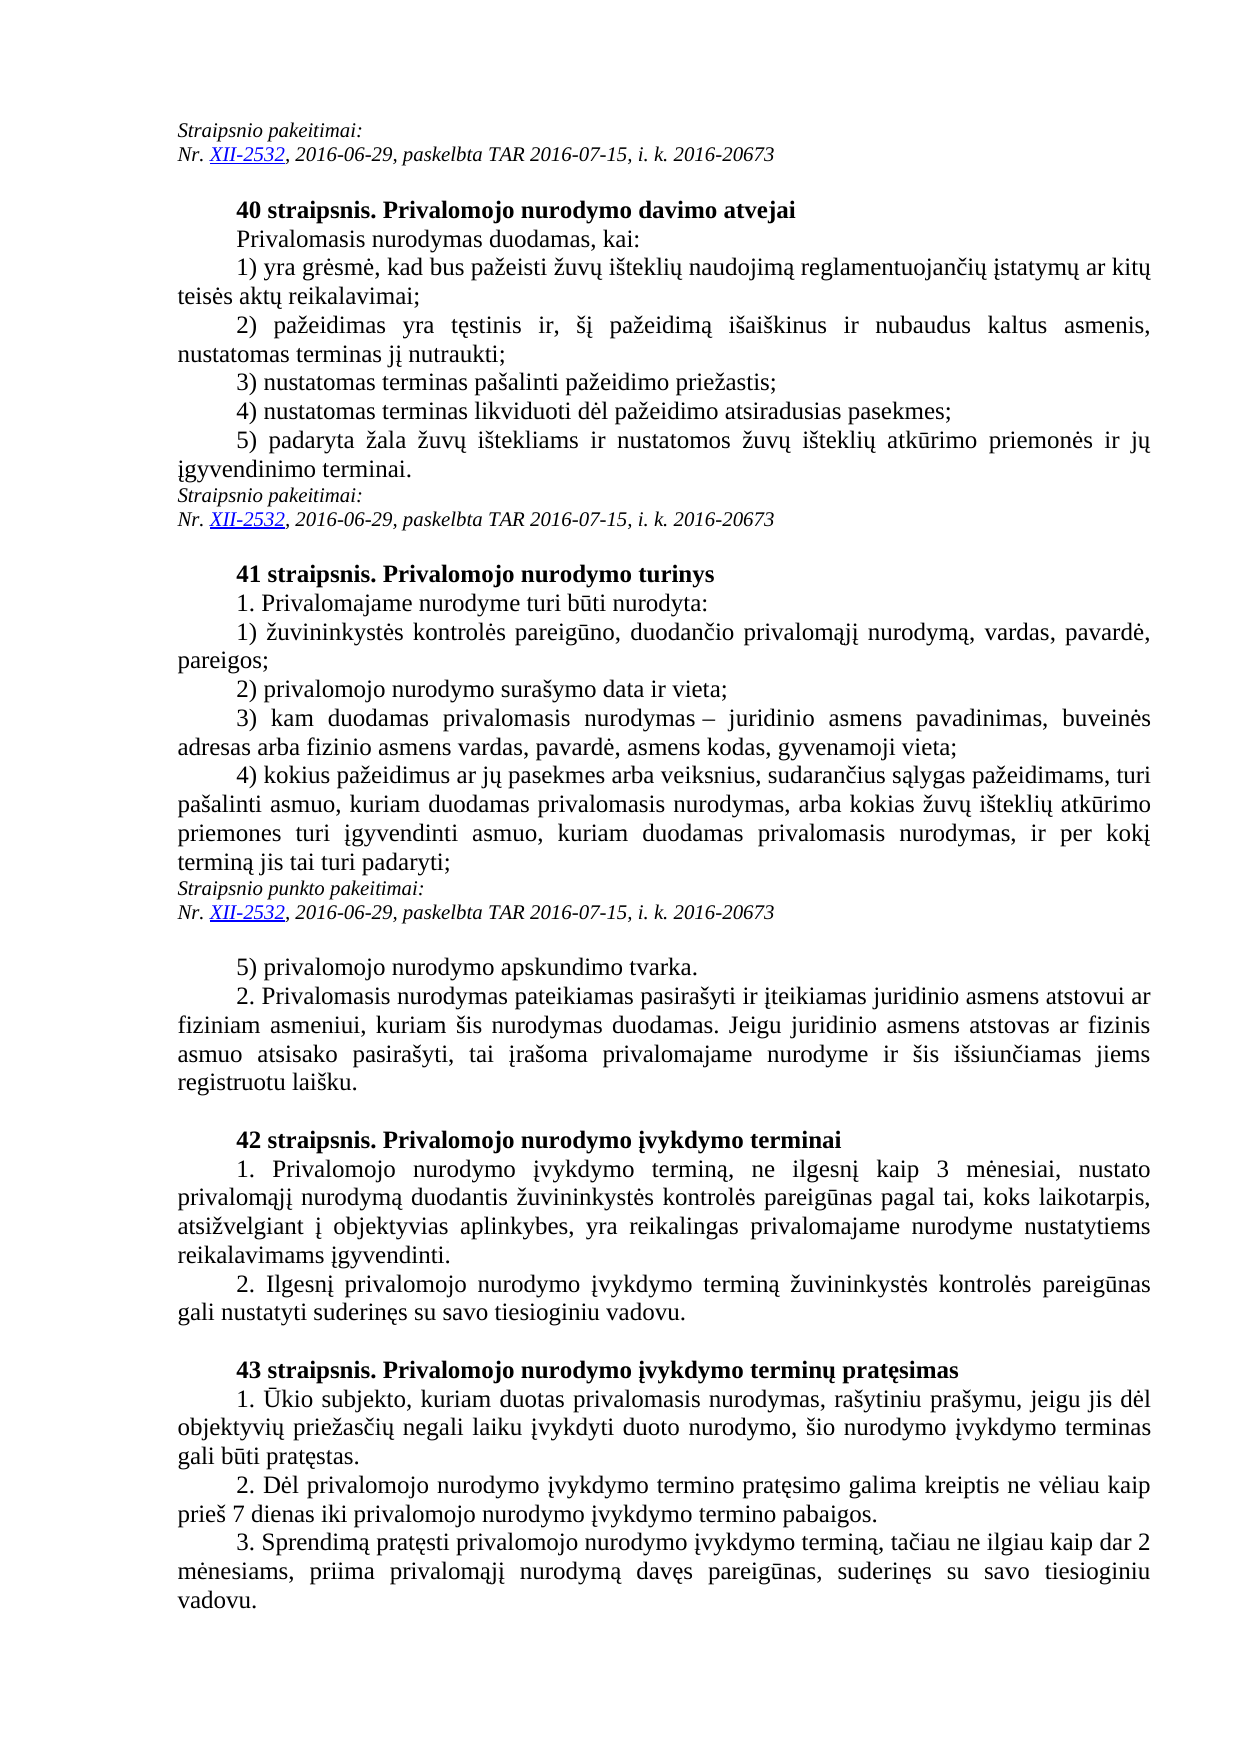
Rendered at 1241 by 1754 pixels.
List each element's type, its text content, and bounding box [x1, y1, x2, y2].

text 1. Privalomajame nurodyme turi būti nurodyta: [177, 588, 1152, 617]
text Straipsnio punkto pakeitimai: [177, 876, 1152, 900]
text 2) privalomojo nurodymo surašymo data ir vieta; [177, 674, 1152, 703]
text 2. Dėl privalomojo nurodymo įvykdymo termino pratęsimo galima kreiptis ne vėliau kaip prieš 7 dienas iki privalomojo nurodymo įvykdymo termino pabaigos. [177, 1470, 1152, 1527]
text Nr. XII-2532, 2016-06-29, paskelbta TAR 2016-07-15, i. k. 2016-20673 [177, 900, 1152, 924]
text 43 straipsnis. Privalomojo nurodymo įvykdymo terminų pratęsimas [177, 1355, 1152, 1384]
text 40 straipsnis. Privalomojo nurodymo davimo atvejai [177, 195, 1152, 224]
text 5) privalomojo nurodymo apskundimo tvarka. [177, 952, 1152, 981]
text 1) yra grėsmė, kad bus pažeisti žuvų išteklių naudojimą reglamentuojančių įstatymų ar kitų teisės aktų reikalavimai; [177, 252, 1152, 310]
text 3) nustatomas terminas pašalinti pažeidimo priežastis; [177, 367, 1152, 396]
text 3) kam duodamas privalomasis nurodymas – juridinio asmens pavadinimas, buveinės adresas arba fizinio asmens vardas, pavardė, asmens kodas, gyvenamoji vieta; [177, 703, 1152, 761]
text 2. Ilgesnį privalomojo nurodymo įvykdymo terminą žuvininkystės kontrolės pareigūnas gali nustatyti suderinęs su savo tiesioginiu vadovu. [177, 1269, 1152, 1326]
text 1) žuvininkystės kontrolės pareigūno, duodančio privalomąjį nurodymą, vardas, pavardė, pareigos; [177, 617, 1152, 674]
text 3. Sprendimą pratęsti privalomojo nurodymo įvykdymo terminą, tačiau ne ilgiau kaip dar 2 mėnesiams, priima privalomąjį nurodymą davęs pareigūnas, suderinęs su savo tiesioginiu vadovu. [177, 1527, 1152, 1614]
text Nr. XII-2532, 2016-06-29, paskelbta TAR 2016-07-15, i. k. 2016-20673 [177, 507, 1152, 531]
text 42 straipsnis. Privalomojo nurodymo įvykdymo terminai [177, 1125, 1152, 1154]
text Privalomasis nurodymas duodamas, kai: [177, 224, 1152, 252]
text Straipsnio pakeitimai: [177, 482, 1152, 507]
text Straipsnio pakeitimai: [177, 118, 1152, 142]
text 5) padaryta žala žuvų ištekliams ir nustatomos žuvų išteklių atkūrimo priemonės ir jų įgyvendinimo terminai. [177, 425, 1152, 482]
text 1. Privalomojo nurodymo įvykdymo terminą, ne ilgesnį kaip 3 mėnesiai, nustato privalomąjį nurodymą duodantis žuvininkystės kontrolės pareigūnas pagal tai, koks laikotarpis, atsižvelgiant į objektyvias aplinkybes, yra reikalingas privalomajame nurodyme nustatytiems reikalavimams įgyvendinti. [177, 1154, 1152, 1269]
text 2) pažeidimas yra tęstinis ir, šį pažeidimą išaiškinus ir nubaudus kaltus asmenis, nustatomas terminas jį nutraukti; [177, 310, 1152, 367]
text 4) nustatomas terminas likviduoti dėl pažeidimo atsiradusias pasekmes; [177, 396, 1152, 425]
text Nr. XII-2532, 2016-06-29, paskelbta TAR 2016-07-15, i. k. 2016-20673 [177, 142, 1152, 166]
text 1. Ūkio subjekto, kuriam duotas privalomasis nurodymas, rašytiniu prašymu, jeigu jis dėl objektyvių priežasčių negali laiku įvykdyti duoto nurodymo, šio nurodymo įvykdymo terminas gali būti pratęstas. [177, 1384, 1152, 1470]
text 41 straipsnis. Privalomojo nurodymo turinys [177, 559, 1152, 588]
text 4) kokius pažeidimus ar jų pasekmes arba veiksnius, sudarančius sąlygas pažeidimams, turi pašalinti asmuo, kuriam duodamas privalomasis nurodymas, arba kokias žuvų išteklių atkūrimo priemones turi įgyvendinti asmuo, kuriam duodamas privalomasis nurodymas, ir per kokį terminą jis tai turi padaryti; [177, 761, 1152, 876]
text 2. Privalomasis nurodymas pateikiamas pasirašyti ir įteikiamas juridinio asmens atstovui ar fiziniam asmeniui, kuriam šis nurodymas duodamas. Jeigu juridinio asmens atstovas ar fizinis asmuo atsisako pasirašyti, tai įrašoma privalomajame nurodyme ir šis išsiunčiamas jiems registruotu laišku. [177, 981, 1152, 1096]
